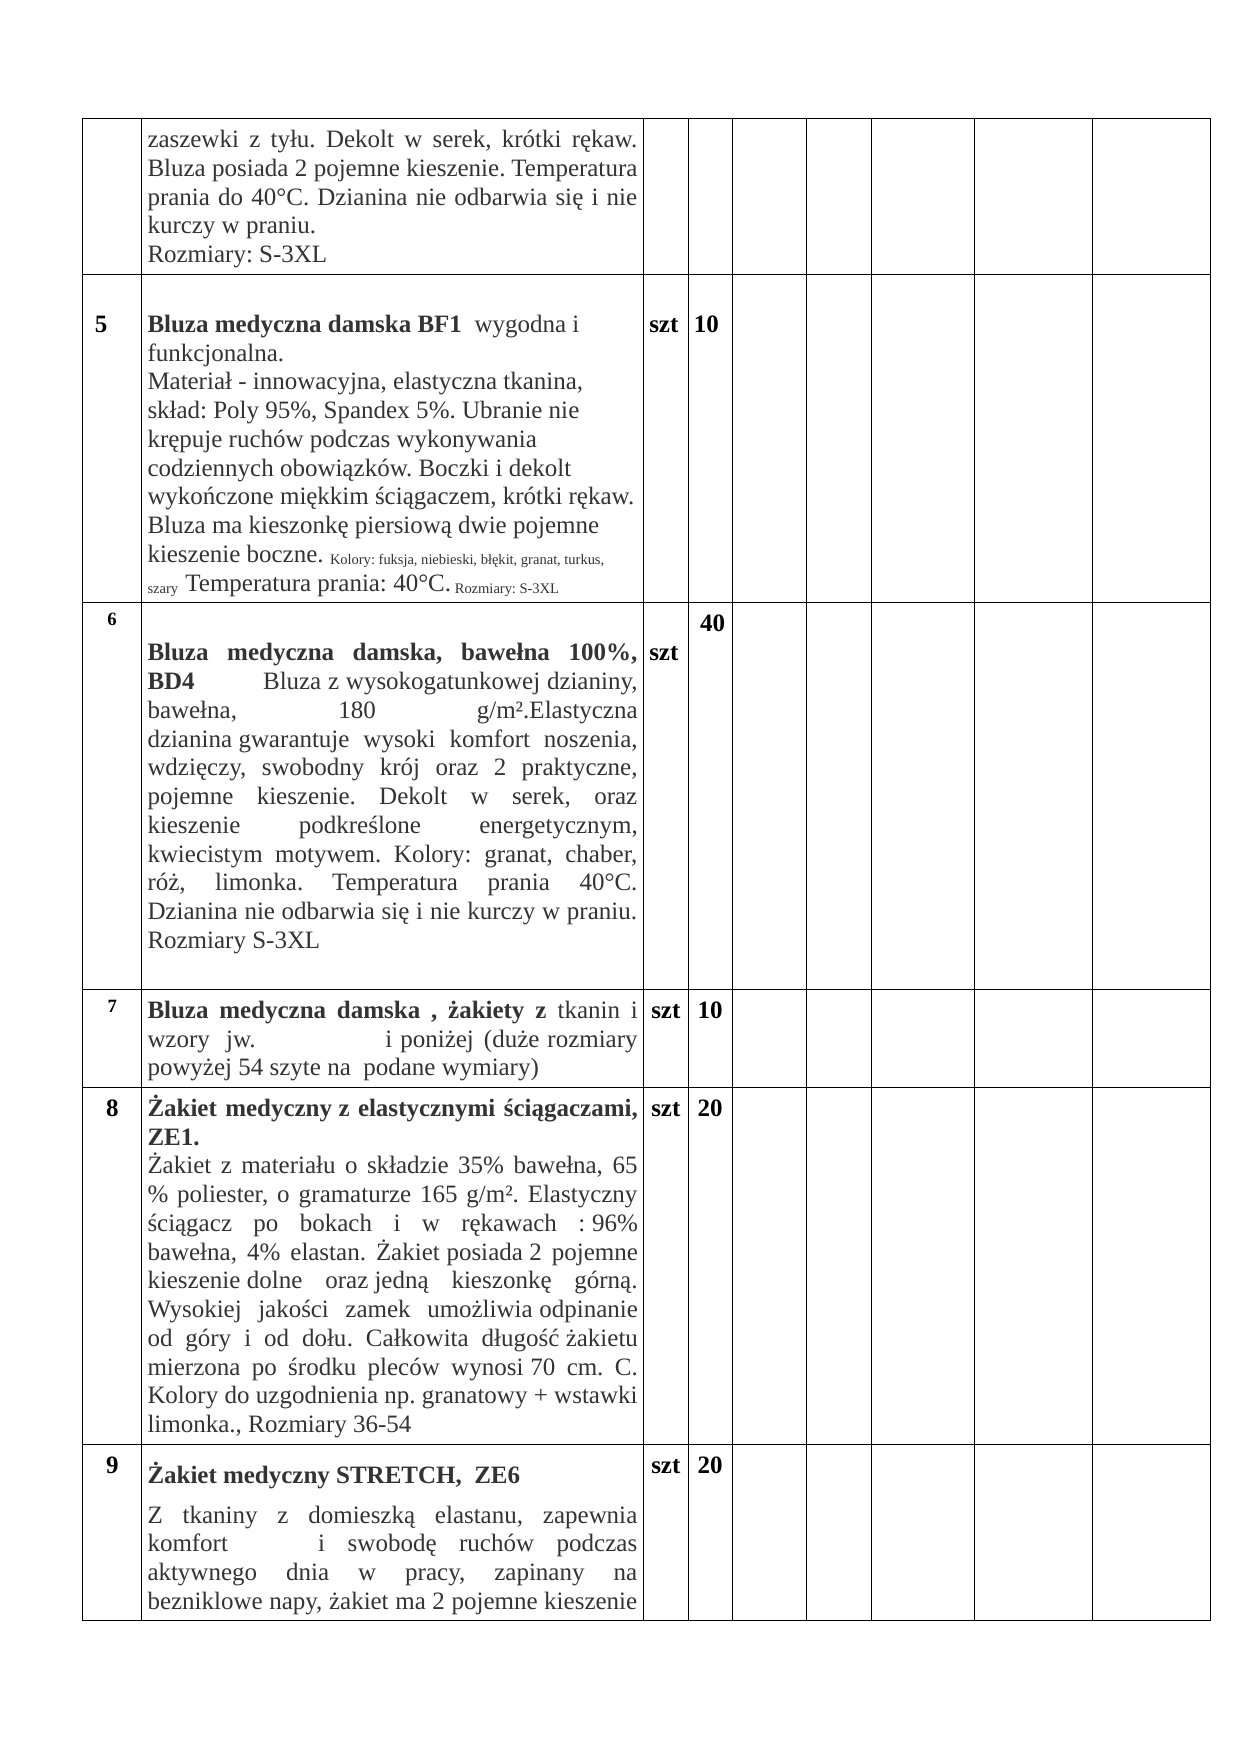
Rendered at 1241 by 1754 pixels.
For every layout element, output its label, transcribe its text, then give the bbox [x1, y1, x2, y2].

table_cell Bluza medyczna damska BF1 wygodna i funkcjonalna. Materiał - innowacyjna, elastyczna tkanina, skład: Poly 95%, Spandex 5%. Ubranie nie krępuje ruchów podczas wykonywania codziennych obowiązków. Boczki i dekolt wykończone miękkim ściągaczem, krótki rękaw. Bluza ma kieszonkę piersiową dwie pojemne kieszenie boczne. Kolory: fuksja, niebieski, błękit, granat, turkus, szary Temperatura prania: 40°C. Rozmiary: S-3XL [142, 275, 643, 602]
table_cell [733, 119, 806, 274]
table_cell Żakiet medyczny z elastycznymi ściągaczami, ZE1. Żakiet z materiału o składzie 35% bawełna, 65 % poliester, o gramaturze 165 g/m². Elastyczny ściągacz po bokach i w rękawach : 96% bawełna, 4% elastan. Żakiet posiada 2 pojemne kieszenie dolne oraz jedną kieszonkę górną. Wysokiej jakości zamek umożliwia odpinanie od góry i od dołu. Całkowita długość żakietu mierzona po środku pleców wynosi 70 cm. C. Kolory do uzgodnienia np. granatowy + wstawki limonka., Rozmiary 36-54 [142, 1088, 643, 1444]
table_cell [807, 275, 871, 602]
table_cell [807, 990, 871, 1087]
table_cell [975, 990, 1092, 1087]
table_cell [872, 1088, 974, 1444]
table_cell 9 [83, 1445, 141, 1620]
table_cell [1093, 1088, 1210, 1444]
table_cell [975, 603, 1092, 989]
table_cell 7 [83, 990, 141, 1087]
table_cell [1093, 990, 1210, 1087]
table_cell [733, 990, 806, 1087]
table_cell [975, 1445, 1092, 1620]
table_cell [1093, 603, 1210, 989]
table_cell [975, 1088, 1092, 1444]
table_cell [807, 1088, 871, 1444]
table_cell zaszewki z tyłu. Dekolt w serek, krótki rękaw. Bluza posiada 2 pojemne kieszenie. Temperatura prania do 40°C. Dzianina nie odbarwia się i nie kurczy w praniu. Rozmiary: S-3XL [142, 119, 643, 274]
table_cell 20 [689, 1088, 732, 1444]
table_cell szt [644, 990, 688, 1087]
table_cell [975, 119, 1092, 274]
table_cell [807, 603, 871, 989]
table_cell [807, 1445, 871, 1620]
table_cell [733, 1088, 806, 1444]
table_cell Bluza medyczna damska , żakiety z tkanin i wzory jw. i poniżej (duże rozmiary powyżej 54 szyte na podane wymiary) [142, 990, 643, 1087]
table_cell [975, 275, 1092, 602]
table_cell [1093, 275, 1210, 602]
table_cell Bluza medyczna damska, bawełna 100%, BD4 Bluza z wysokogatunkowej dzianiny, bawełna, 180 g/m².Elastyczna dzianina gwarantuje wysoki komfort noszenia, wdzięczy, swobodny krój oraz 2 praktyczne, pojemne kieszenie. Dekolt w serek, oraz kieszenie podkreślone energetycznym, kwiecistym motywem. Kolory: granat, chaber, róż, limonka. Temperatura prania 40°C. Dzianina nie odbarwia się i nie kurczy w praniu. Rozmiary S-3XL [142, 603, 643, 989]
table_cell szt [644, 603, 688, 989]
table_cell [1093, 119, 1210, 274]
table_cell [83, 119, 141, 274]
table_cell szt [644, 1445, 688, 1620]
table_cell [872, 990, 974, 1087]
table_cell [733, 275, 806, 602]
table_cell 10 [689, 990, 732, 1087]
table_cell [733, 1445, 806, 1620]
table_cell 40 [689, 603, 732, 989]
table_cell 8 [83, 1088, 141, 1444]
table_cell [872, 275, 974, 602]
table_cell Żakiet medyczny STRETCH, ZE6 Z tkaniny z domieszką elastanu, zapewnia komfort i swobodę ruchów podczas aktywnego dnia w pracy, zapinany na bezniklowe napy, żakiet ma 2 pojemne kieszenie [142, 1445, 643, 1620]
table_cell [689, 119, 732, 274]
table_cell 20 [689, 1445, 732, 1620]
table_cell 6 [83, 603, 141, 989]
table_cell [733, 603, 806, 989]
table_cell 10 [689, 275, 732, 602]
table_cell [872, 119, 974, 274]
table_cell [807, 119, 871, 274]
table_cell [644, 119, 688, 274]
table_cell [1093, 1445, 1210, 1620]
table_cell szt [644, 1088, 688, 1444]
table_cell [872, 1445, 974, 1620]
table_cell 5 [83, 275, 141, 602]
table_cell szt [644, 275, 688, 602]
table_cell [872, 603, 974, 989]
